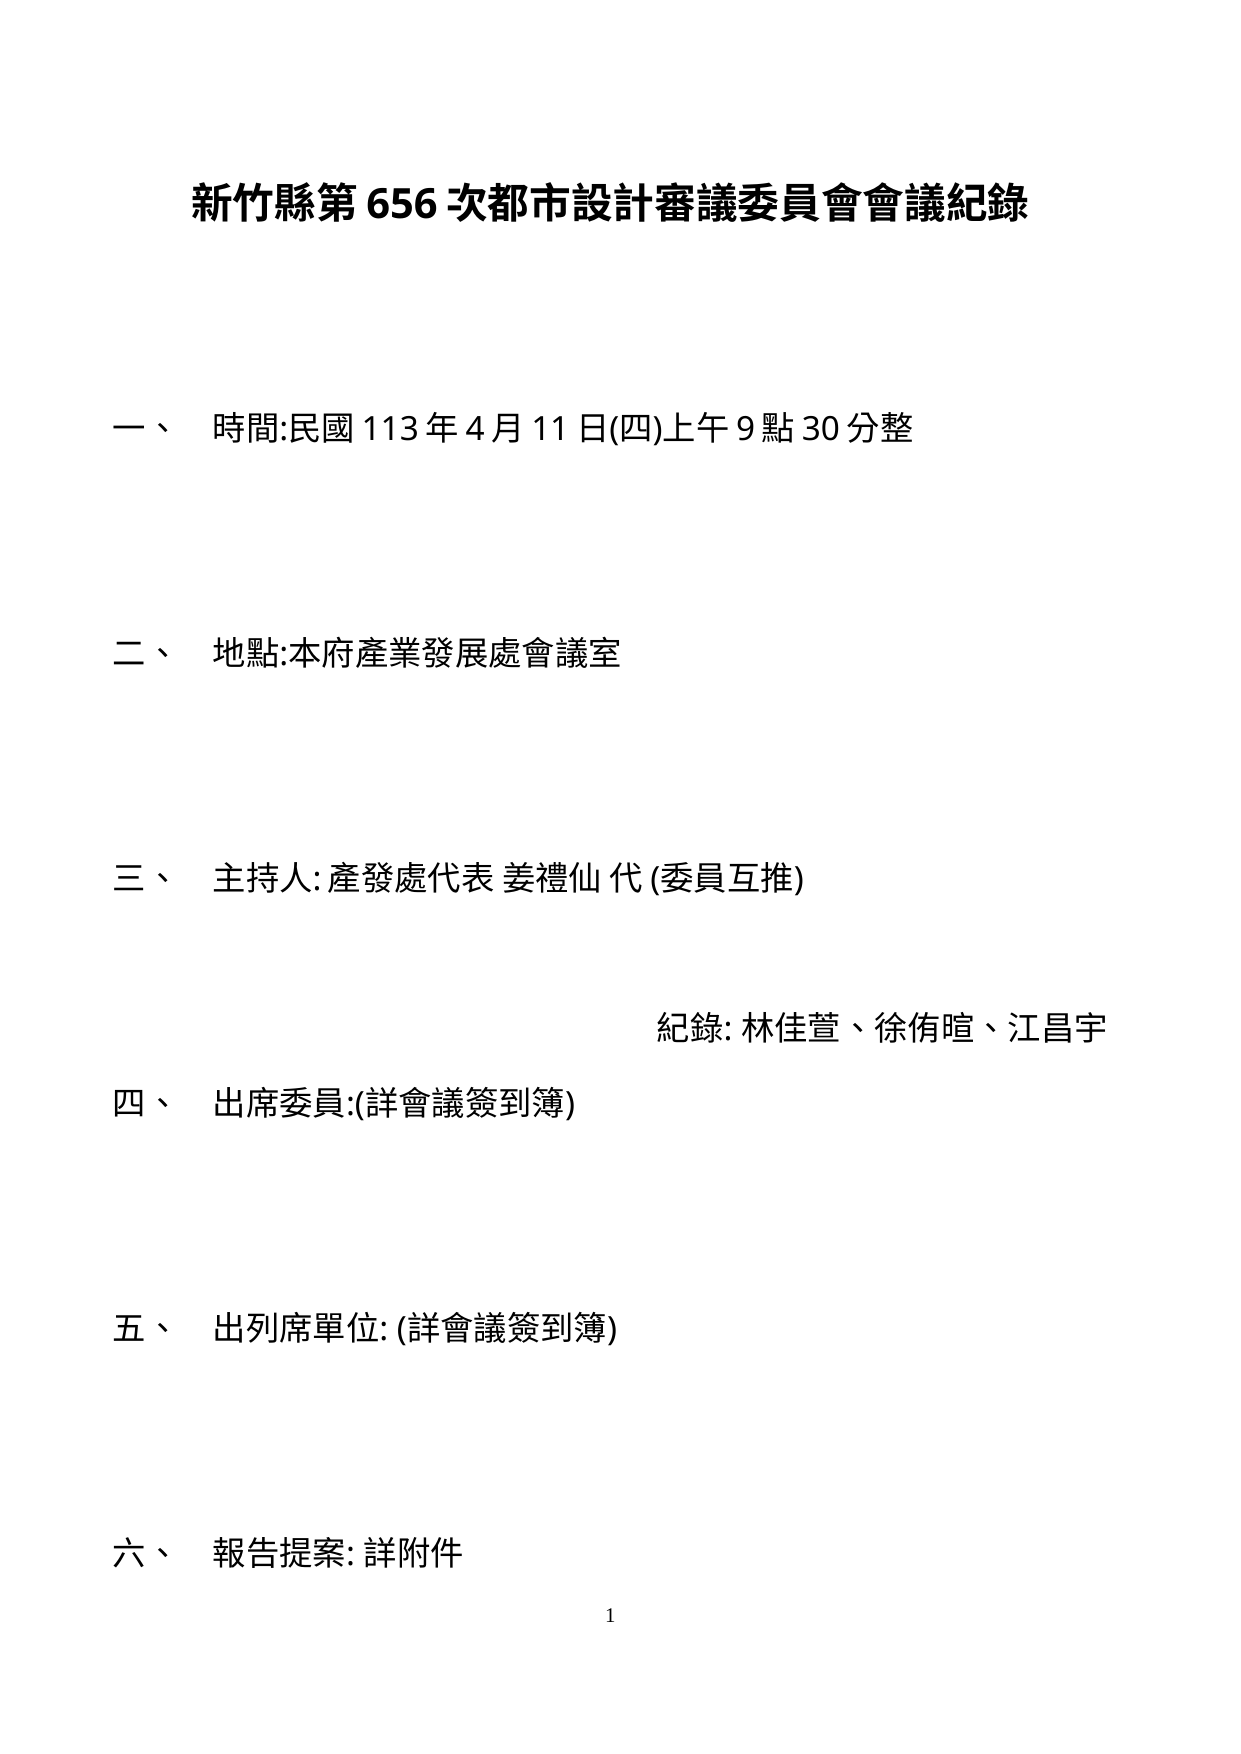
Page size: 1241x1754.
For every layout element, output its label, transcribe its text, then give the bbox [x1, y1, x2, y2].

list 地點:本府產業發展處會議室 [112, 613, 1107, 688]
list 出列席單位: (詳會議簽到簿) [112, 1288, 1107, 1363]
text 新竹縣第656次都市設計審議委員會會議紀錄 [112, 163, 1107, 238]
list 主持人: 產發處代表 姜禮仙 代 (委員互推) [112, 838, 1107, 913]
list 報告提案: 詳附件 [112, 1513, 1107, 1588]
list 出席委員:(詳會議簽到簿) [112, 1063, 1107, 1138]
text 紀錄: 林佳萱、徐侑暄、江昌宇 [112, 988, 1107, 1063]
list 時間:民國113年4月11日(四)上午9點30分整 [112, 388, 1107, 463]
